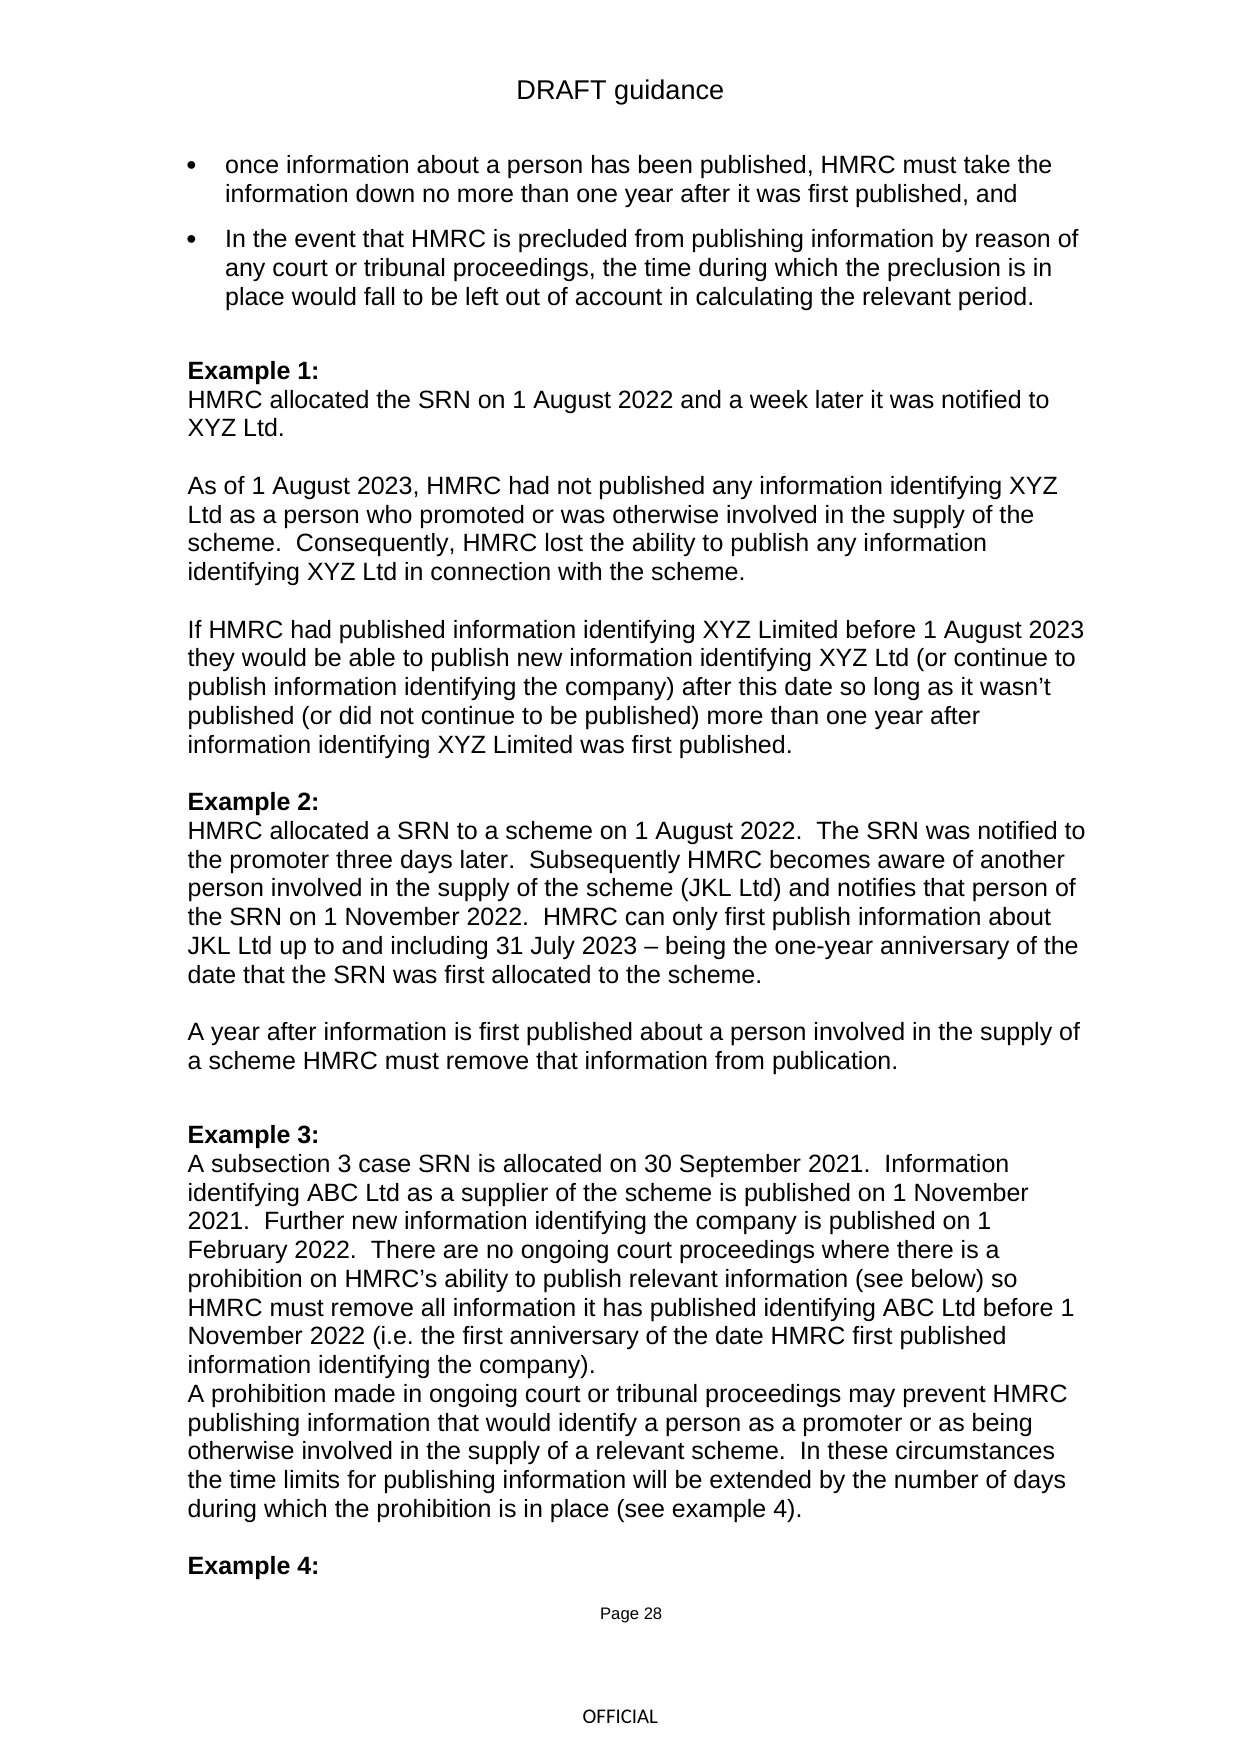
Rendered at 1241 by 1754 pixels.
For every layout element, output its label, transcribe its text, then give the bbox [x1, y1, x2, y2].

text Example 1: [187, 356, 1090, 384]
list once information about a person has been published, HMRC must take the information down no more than one year after it was first published, and [187, 150, 1090, 207]
text HMRC allocated a SRN to a scheme on 1 August 2022. The SRN was notified to the promoter three days later. Subsequently HMRC becomes aware of another person involved in the supply of the scheme (JKL Ltd) and notifies that person of the SRN on 1 November 2022. HMRC can only first publish information about JKL Ltd up to and including 31 July 2023 – being the one-year anniversary of the date that the SRN was first allocated to the scheme. [187, 816, 1090, 988]
text As of 1 August 2023, HMRC had not published any information identifying XYZ Ltd as a person who promoted or was otherwise involved in the supply of the scheme. Consequently, HMRC lost the ability to publish any information identifying XYZ Ltd in connection with the scheme. [187, 471, 1090, 586]
text Example 2: [150, 787, 1090, 816]
list A year after information is first published about a person involved in the supply of a scheme HMRC must remove that information from publication. [187, 1017, 1090, 1074]
list In the event that HMRC is precluded from publishing information by reason of any court or tribunal proceedings, the time during which the preclusion is in place would fall to be left out of account in calculating the relevant period. [187, 224, 1090, 310]
text Example 3: [187, 1120, 1090, 1149]
text If HMRC had published information identifying XYZ Limited before 1 August 2023 they would be able to publish new information identifying XYZ Ltd (or continue to publish information identifying the company) after this date so long as it wasn’t published (or did not continue to be published) more than one year after information identifying XYZ Limited was first published. [187, 614, 1090, 758]
text A prohibition made in ongoing court or tribunal proceedings may prevent HMRC publishing information that would identify a person as a promoter or as being otherwise involved in the supply of a relevant scheme. In these circumstances the time limits for publishing information will be extended by the number of days during which the prohibition is in place (see example 4). [187, 1379, 1090, 1522]
text A subsection 3 case SRN is allocated on 30 September 2021. Information identifying ABC Ltd as a supplier of the scheme is published on 1 November 2021. Further new information identifying the company is published on 1 February 2022. There are no ongoing court proceedings where there is a prohibition on HMRC’s ability to publish relevant information (see below) so HMRC must remove all information it has published identifying ABC Ltd before 1 November 2022 (i.e. the first anniversary of the date HMRC first published information identifying the company). [187, 1149, 1090, 1379]
text HMRC allocated the SRN on 1 August 2022 and a week later it was notified to XYZ Ltd. [187, 384, 1090, 442]
text Example 4: [150, 1551, 1090, 1580]
